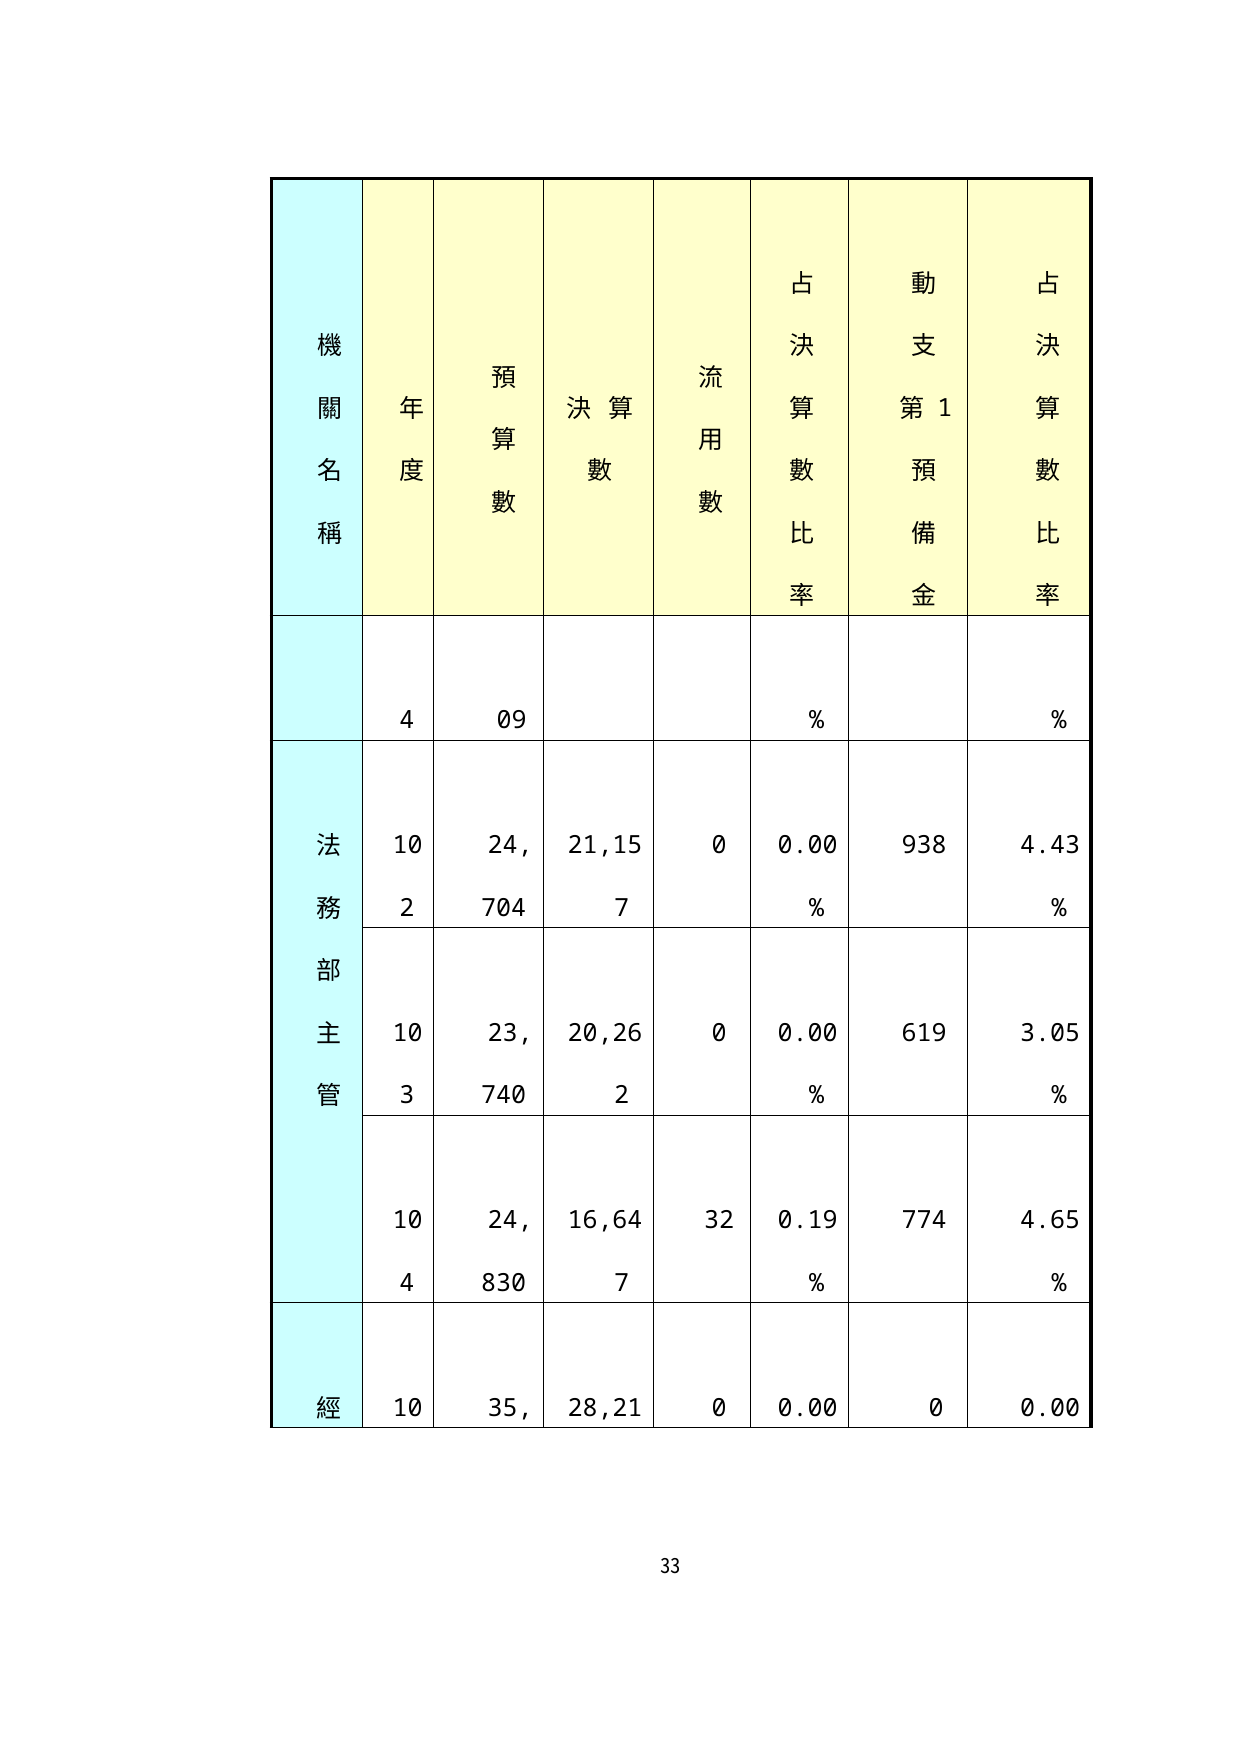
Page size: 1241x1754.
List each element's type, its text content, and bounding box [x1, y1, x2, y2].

table_cell 35, [434, 1303, 543, 1427]
table_cell 774 [849, 1116, 967, 1302]
table_cell [849, 616, 967, 740]
table_cell % [968, 616, 1089, 740]
table_cell [273, 616, 362, 740]
table_cell 3.05% [968, 928, 1089, 1115]
table_cell 經 [273, 1303, 362, 1427]
table_cell 4.65% [968, 1116, 1089, 1302]
table_cell 4.43% [968, 741, 1089, 927]
table_cell 0 [849, 1303, 967, 1427]
table_cell 104 [363, 1116, 433, 1302]
table_cell 23,740 [434, 928, 543, 1115]
table_cell 24,704 [434, 741, 543, 927]
table_cell 103 [363, 928, 433, 1115]
table_cell 4 [363, 616, 433, 740]
table_header 預算數 [434, 180, 543, 615]
table_header 年度 [363, 180, 433, 615]
table_cell 法務部主管 [273, 741, 362, 1302]
table_cell 0 [654, 1303, 750, 1427]
table_header 流用數 [654, 180, 750, 615]
table_cell 16,647 [544, 1116, 653, 1302]
table_header 占決算數比率 [751, 180, 848, 615]
table_header 占決算數比率 [968, 180, 1089, 615]
table_cell [654, 616, 750, 740]
table_cell 619 [849, 928, 967, 1115]
table_cell 0.00% [751, 928, 848, 1115]
table_cell 0 [654, 741, 750, 927]
table_cell 10 [363, 1303, 433, 1427]
table_cell % [751, 616, 848, 740]
table_header 機關名稱 [273, 180, 362, 615]
table_cell 32 [654, 1116, 750, 1302]
table_cell 102 [363, 741, 433, 927]
table_cell 21,157 [544, 741, 653, 927]
table_cell 28,21 [544, 1303, 653, 1427]
table_cell 0 [654, 928, 750, 1115]
table_cell 0.00% [751, 741, 848, 927]
table_header 動支第1預備金 [849, 180, 967, 615]
table_cell 0.00 [968, 1303, 1089, 1427]
table_cell 0.19% [751, 1116, 848, 1302]
table_header 決算數 [544, 180, 653, 615]
table_cell 20,262 [544, 928, 653, 1115]
table_cell 24,830 [434, 1116, 543, 1302]
table_cell 938 [849, 741, 967, 927]
table_cell [544, 616, 653, 740]
table_cell 0.00 [751, 1303, 848, 1427]
table_cell 09 [434, 616, 543, 740]
